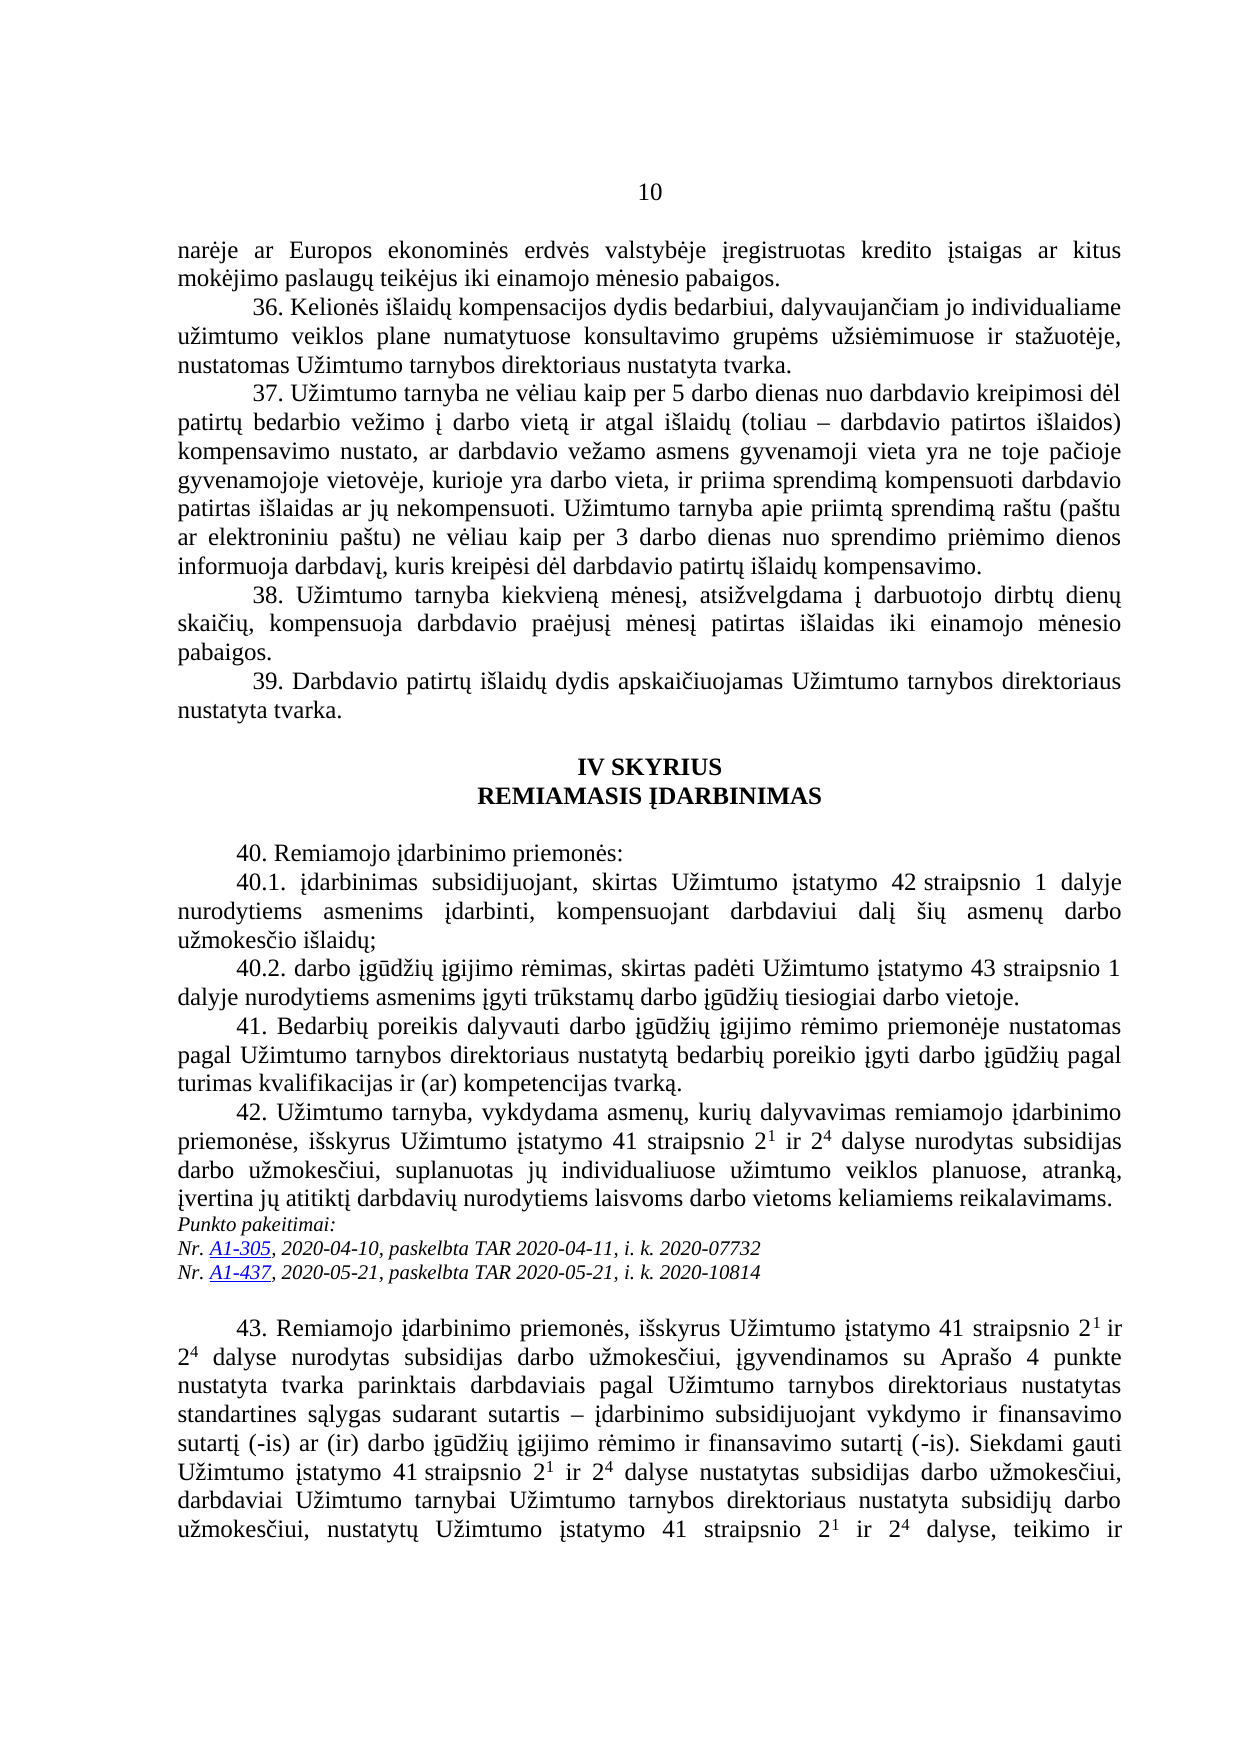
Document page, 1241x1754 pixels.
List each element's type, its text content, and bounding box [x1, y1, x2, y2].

text REMIAMASIS ĮDARBINIMAS [177, 781, 1122, 810]
text 40.2. darbo įgūdžių įgijimo rėmimas, skirtas padėti Užimtumo įstatymo 43 straipsnio 1 dalyje nurodytiems asmenims įgyti trūkstamų darbo įgūdžių tiesiogiai darbo vietoje. [177, 953, 1122, 1011]
text Nr. A1-437, 2020-05-21, paskelbta TAR 2020-05-21, i. k. 2020-10814 [177, 1260, 1122, 1284]
text 37. Užimtumo tarnyba ne vėliau kaip per 5 darbo dienas nuo darbdavio kreipimosi dėl patirtų bedarbio vežimo į darbo vietą ir atgal išlaidų (toliau – darbdavio patirtos išlaidos) kompensavimo nustato, ar darbdavio vežamo asmens gyvenamoji vieta yra ne toje pačioje gyvenamojoje vietovėje, kurioje yra darbo vieta, ir priima sprendimą kompensuoti darbdavio patirtas išlaidas ar jų nekompensuoti. Užimtumo tarnyba apie priimtą sprendimą raštu (paštu ar elektroniniu paštu) ne vėliau kaip per 3 darbo dienas nuo sprendimo priėmimo dienos informuoja darbdavį, kuris kreipėsi dėl darbdavio patirtų išlaidų kompensavimo. [177, 378, 1122, 580]
text Nr. A1-305, 2020-04-10, paskelbta TAR 2020-04-11, i. k. 2020-07732 [177, 1236, 1122, 1260]
text 40. Remiamojo įdarbinimo priemonės: [177, 838, 1122, 867]
text 38. Užimtumo tarnyba kiekvieną mėnesį, atsižvelgdama į darbuotojo dirbtų dienų skaičių, kompensuoja darbdavio praėjusį mėnesį patirtas išlaidas iki einamojo mėnesio pabaigos. [177, 580, 1122, 666]
text IV SKYRIUS [177, 752, 1122, 781]
text 42. Užimtumo tarnyba, vykdydama asmenų, kurių dalyvavimas remiamojo įdarbinimo priemonėse, išskyrus Užimtumo įstatymo 41 straipsnio 21 ir 24 dalyse nurodytas subsidijas darbo užmokesčiui, suplanuotas jų individualiuose užimtumo veiklos planuose, atranką, įvertina jų atitiktį darbdavių nurodytiems laisvoms darbo vietoms keliamiems reikalavimams. [177, 1097, 1122, 1212]
text 41. Bedarbių poreikis dalyvauti darbo įgūdžių įgijimo rėmimo priemonėje nustatomas pagal Užimtumo tarnybos direktoriaus nustatytą bedarbių poreikio įgyti darbo įgūdžių pagal turimas kvalifikacijas ir (ar) kompetencijas tvarką. [177, 1011, 1122, 1097]
text 36. Kelionės išlaidų kompensacijos dydis bedarbiui, dalyvaujančiam jo individualiame užimtumo veiklos plane numatytuose konsultavimo grupėms užsiėmimuose ir stažuotėje, nustatomas Užimtumo tarnybos direktoriaus nustatyta tvarka. [177, 292, 1122, 378]
text Punkto pakeitimai: [177, 1212, 1122, 1236]
text 39. Darbdavio patirtų išlaidų dydis apskaičiuojamas Užimtumo tarnybos direktoriaus nustatyta tvarka. [177, 666, 1122, 723]
text narėje ar Europos ekonominės erdvės valstybėje įregistruotas kredito įstaigas ar kitus mokėjimo paslaugų teikėjus iki einamojo mėnesio pabaigos. [177, 235, 1122, 292]
text 40.1. įdarbinimas subsidijuojant, skirtas Užimtumo įstatymo 42 straipsnio 1 dalyje nurodytiems asmenims įdarbinti, kompensuojant darbdaviui dalį šių asmenų darbo užmokesčio išlaidų; [177, 867, 1122, 953]
text 43. Remiamojo įdarbinimo priemonės, išskyrus Užimtumo įstatymo 41 straipsnio 21 ir 24 dalyse nurodytas subsidijas darbo užmokesčiui, įgyvendinamos su Aprašo 4 punkte nustatyta tvarka parinktais darbdaviais pagal Užimtumo tarnybos direktoriaus nustatytas standartines sąlygas sudarant sutartis – įdarbinimo subsidijuojant vykdymo ir finansavimo sutartį (‑is) ar (ir) darbo įgūdžių įgijimo rėmimo ir finansavimo sutartį (‑is). Siekdami gauti Užimtumo įstatymo 41 straipsnio 21 ir 24 dalyse nustatytas subsidijas darbo užmokesčiui, darbdaviai Užimtumo tarnybai Užimtumo tarnybos direktoriaus nustatyta subsidijų darbo užmokesčiui, nustatytų Užimtumo įstatymo 41 straipsnio 21 ir 24 dalyse, teikimo ir [177, 1313, 1122, 1543]
